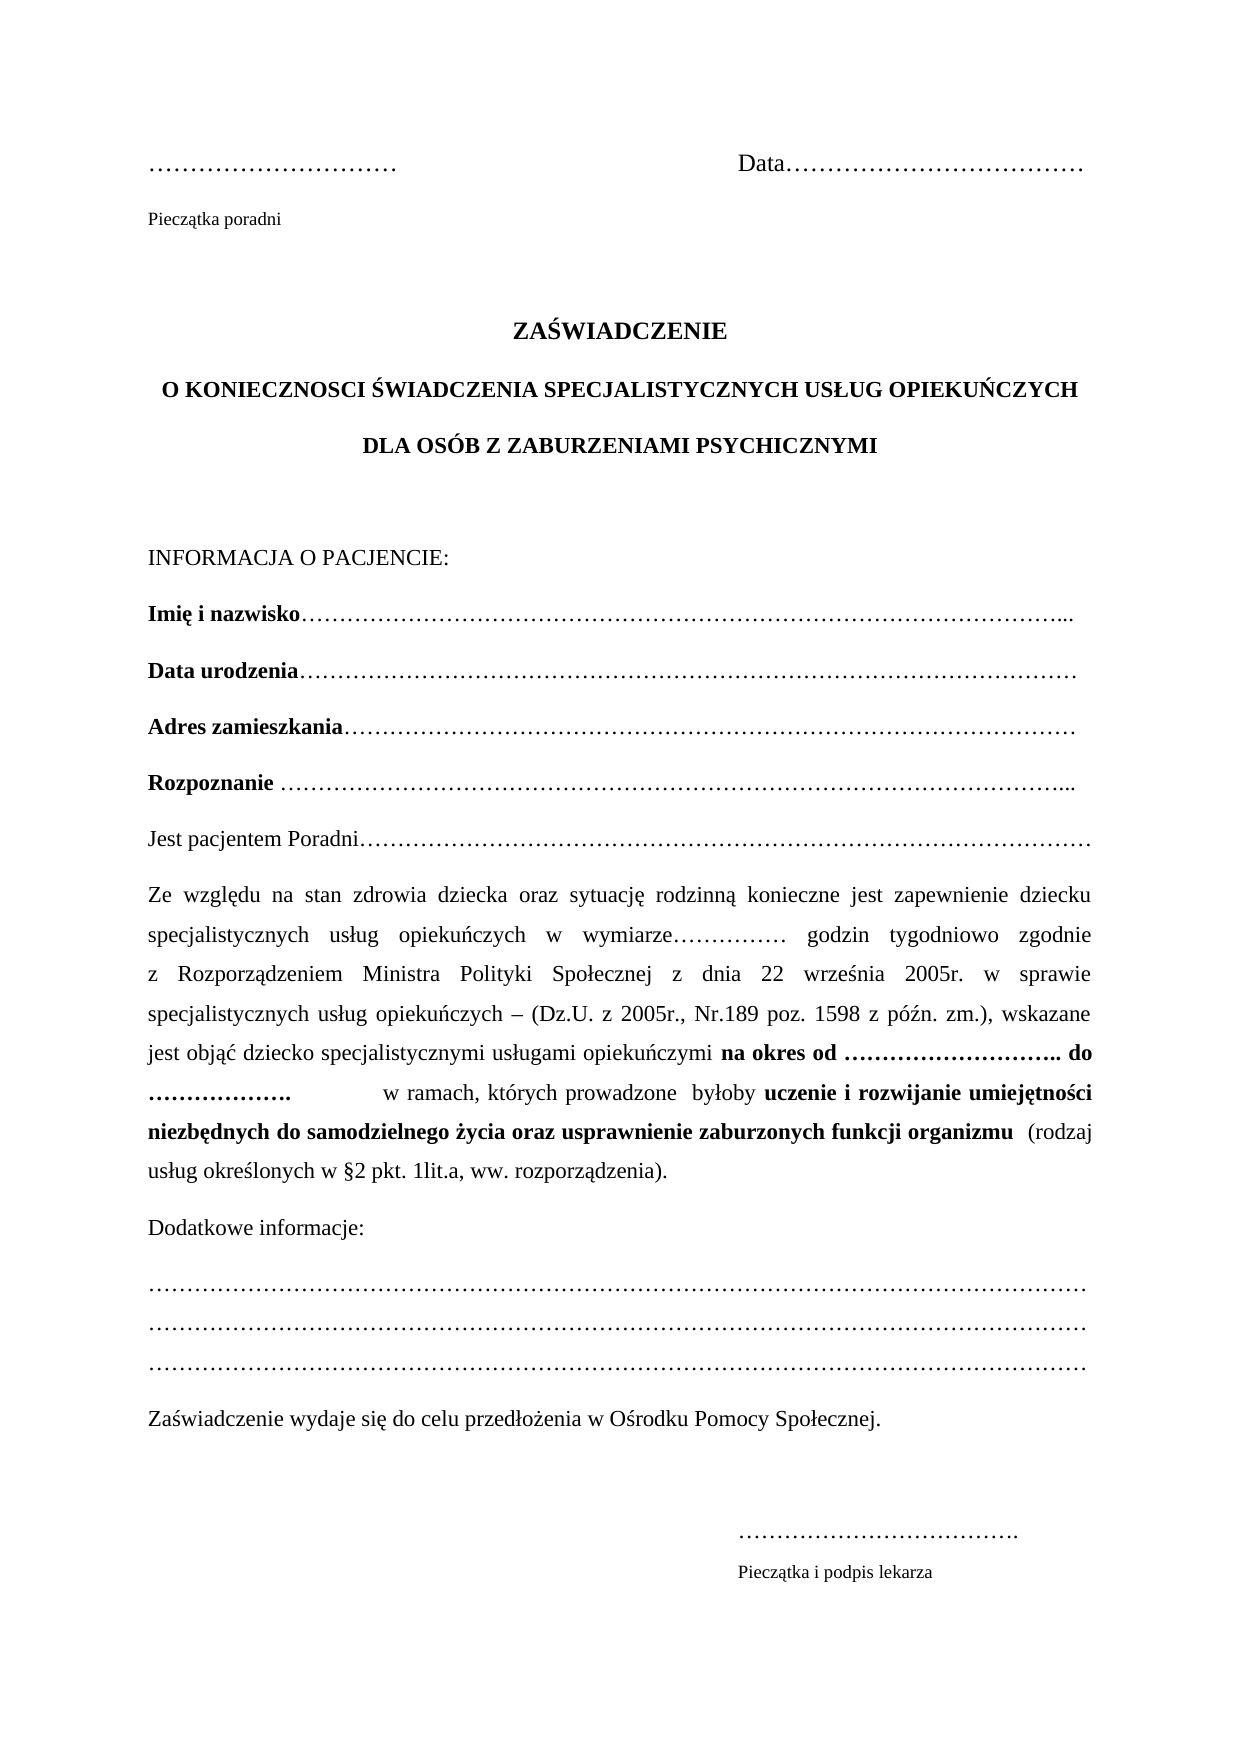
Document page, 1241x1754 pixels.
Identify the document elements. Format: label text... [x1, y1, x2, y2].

text INFORMACJA O PACJENCIE: [148, 544, 1093, 571]
text Pieczątka poradni [148, 207, 1093, 229]
text DLA OSÓB Z ZABURZENIAMI PSYCHICZNYMI [148, 432, 1093, 458]
text Dodatkowe informacje: [148, 1214, 1093, 1240]
text ………………………………. Pieczątka i podpis lekarza [148, 1517, 1093, 1583]
text Data urodzenia………………………………………………………………………………………… [148, 657, 1093, 683]
text Ze względu na stan zdrowia dziecka oraz sytuację rodzinną konieczne jest zapewnienie dziecku specjalistycznych usług opiekuńczych w wymiarze…………… godzin tygodniowo zgodnie z Rozporządzeniem Ministra Polityki Społecznej z dnia 22 września 2005r. w sprawie specjalistycznych usług opiekuńczych – (Dz.U. z 2005r., Nr.189 poz. 1598 z późn. zm.), wskazane jest objąć dziecko specjalistycznymi usługami opiekuńczymi na okres od ……………………….. do ………………. w ramach, których prowadzone byłoby uczenie i rozwijanie umiejętności niezbędnych do samodzielnego życia oraz usprawnienie zaburzonych funkcji organizmu (rodzaj usług określonych w §2 pkt. 1lit.a, ww. rozporządzenia). [148, 881, 1093, 1184]
text Adres zamieszkania…………………………………………………………………………………… [148, 713, 1093, 739]
text Rozpoznanie …………………………………………………………………………………………... [148, 769, 1093, 795]
text O KONIECZNOSCI ŚWIADCZENIA SPECJALISTYCZNYCH USŁUG OPIEKUŃCZYCH [148, 376, 1093, 402]
text ……………………………………………………………………………………………………………………………………………………………………………………………………………………………………………………………………………………………………………………………………… [148, 1270, 1093, 1375]
text ………………………… Data……………………………… [148, 148, 1093, 176]
text Jest pacjentem Poradni…………………………………………………………………………………… [148, 825, 1093, 851]
text ZAŚWIADCZENIE [148, 316, 1093, 345]
text Imię i nazwisko………………………………………………………………………………………... [148, 601, 1093, 627]
text Zaświadczenie wydaje się do celu przedłożenia w Ośrodku Pomocy Społecznej. [148, 1405, 1093, 1431]
